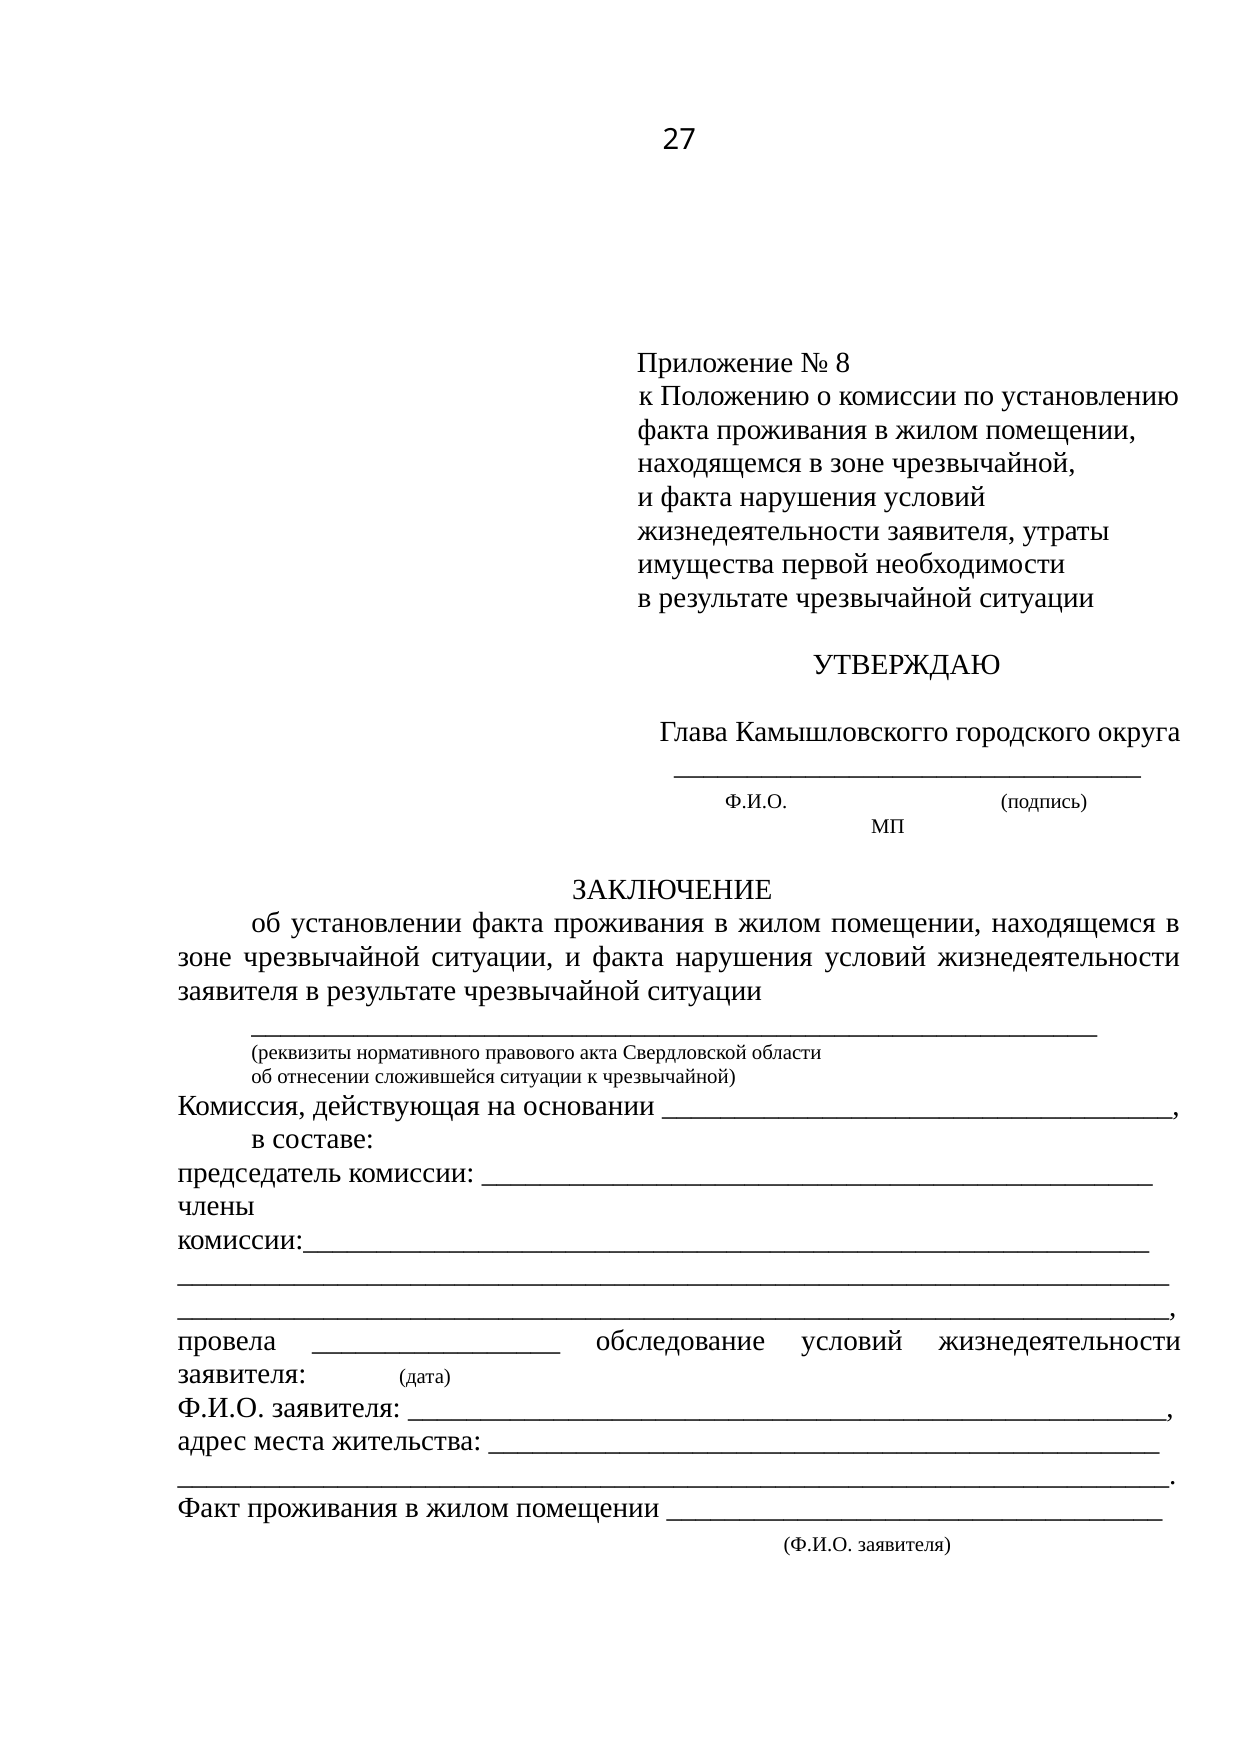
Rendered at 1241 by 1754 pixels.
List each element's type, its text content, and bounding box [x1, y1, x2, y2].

text ____________________________________________________________________, [177, 1289, 1181, 1323]
text Комиссия, действующая на основании ___________________________________, [177, 1088, 1181, 1121]
text УТВЕРЖДАЮ [177, 647, 1181, 680]
text МП [177, 814, 1181, 838]
text об отнесении сложившейся ситуации к чрезвычайной) [177, 1064, 1181, 1088]
text факта проживания в жилом помещении, [177, 412, 1181, 446]
text Ф.И.О. заявителя: ____________________________________________________, [177, 1390, 1181, 1423]
text к Положению о комиссии по установлению [177, 378, 1181, 412]
text провела _________________ обследование условий жизнедеятельности заявителя: (дата) [177, 1323, 1181, 1390]
text ________________________________ [177, 747, 1181, 781]
text Приложение № 8 [177, 345, 1181, 378]
text __________________________________________________________ [177, 1006, 1181, 1040]
text жизнедеятельности заявителя, утраты [177, 513, 1181, 546]
text (реквизиты нормативного правового акта Свердловской области [177, 1040, 1181, 1064]
text и факта нарушения условий [177, 479, 1181, 513]
text адрес места жительства: ______________________________________________ [177, 1423, 1181, 1457]
text члены комиссии:__________________________________________________________ [177, 1188, 1181, 1256]
text ____________________________________________________________________. [177, 1457, 1181, 1490]
text Ф.И.О. (подпись) [177, 781, 1181, 814]
text в результате чрезвычайной ситуации [177, 580, 1181, 613]
text находящемся в зоне чрезвычайной, [177, 446, 1181, 479]
text председатель комиссии: ______________________________________________ [177, 1155, 1181, 1188]
text ____________________________________________________________________ [177, 1256, 1181, 1289]
text ЗАКЛЮЧЕНИЕ [177, 872, 1181, 906]
text об установлении факта проживания в жилом помещении, находящемся в зоне чрезвычайной ситуации, и факта нарушения условий жизнедеятельности заявителя в результате чрезвычайной ситуации [177, 906, 1181, 1006]
text имущества первой необходимости [177, 546, 1181, 580]
text в составе: [177, 1121, 1181, 1155]
text Глава Камышловскогго городского округа [177, 714, 1181, 747]
text Факт проживания в жилом помещении __________________________________ [177, 1490, 1181, 1524]
text (Ф.И.О. заявителя) [177, 1524, 1181, 1557]
